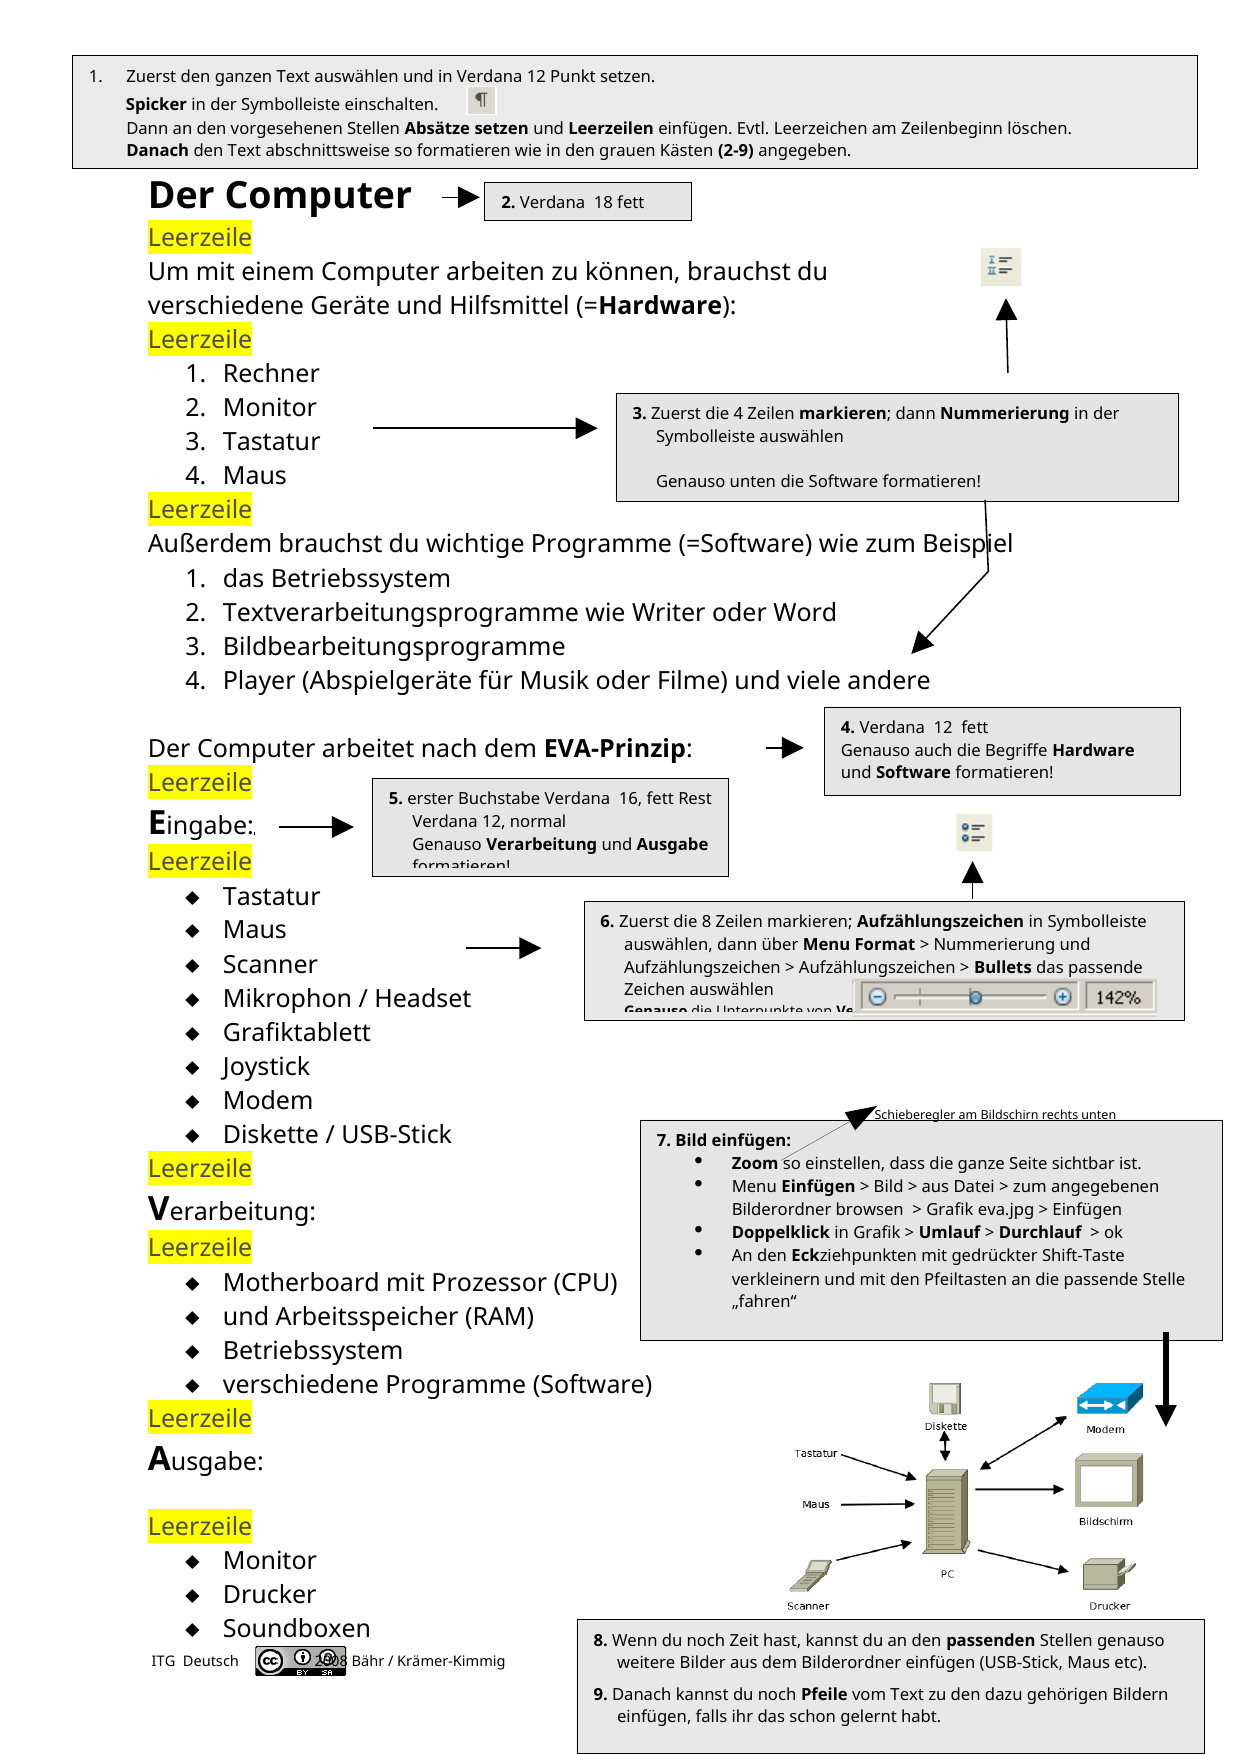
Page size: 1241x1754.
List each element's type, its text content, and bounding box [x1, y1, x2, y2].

text Spicker in der Symbolleiste einschalten. [88, 87, 1194, 116]
text Leerzeile [148, 1400, 787, 1434]
text Leerzeile [148, 1230, 640, 1264]
list Bildbearbeitungsprogramme [185, 628, 1050, 662]
list Diskette / USB-Stick [185, 1117, 848, 1151]
list An den Eckziehpunkten mit gedrückter Shift-Taste verkleinern und mit den Pfeiltasten an die passende Stelle „fahren“ [694, 1244, 1206, 1312]
list Doppelklick in Grafik > Umlauf > Durchlauf > ok [694, 1221, 1206, 1244]
list Zoom so einstellen, dass die ganze Seite sichtbar ist. [694, 1151, 1206, 1175]
list Drucker [185, 1577, 787, 1611]
text 5. erster Buchstabe Verdana 16, fett Rest Verdana 12, normal Genauso Verarbeitung und Ausgabe formatieren! [388, 787, 713, 868]
list 3. Zuerst die 4 Zeilen markieren; dann Nummerierung in der Symbolleiste auswählen Genauso unten die Software formatieren! [632, 402, 1163, 493]
list Modem [185, 1082, 1050, 1117]
text Dann an den vorgesehenen Stellen Absätze setzen und Leerzeilen einfügen. Evtl. Leerzeichen am Zeilenbeginn löschen. [88, 116, 1194, 139]
text 4. Verdana 12 fett Genauso auch die Begriffe Hardware und Software formatieren! [841, 716, 1164, 784]
text Leerzeile [148, 844, 354, 878]
list verschiedene Programme (Software) [185, 1366, 1050, 1400]
picture [981, 248, 1022, 286]
text [730, 799, 1050, 844]
list Maus [185, 912, 583, 946]
text Um mit einem Computer arbeiten zu können, brauchst du verschiedene Geräte und Hilfsmittel (=Hardware): [148, 254, 1050, 322]
text Ausgabe: [148, 1434, 787, 1480]
text Leerzeile [148, 764, 354, 799]
list 8. Wenn du noch Zeit hast, kannst du an den passenden Stellen genauso weitere Bilder aus dem Bilderordner einfügen (USB-Stick, Maus etc). [593, 1628, 1189, 1674]
list Zuerst den ganzen Text auswählen und in Verdana 12 Punkt setzen. [88, 64, 1182, 87]
picture [956, 814, 993, 851]
text Verarbeitung: [148, 1185, 640, 1230]
picture [787, 1383, 1144, 1612]
list Genauso die Unterpunkte von Verarbeitung und Ausgabe formatieren! [624, 1001, 852, 1012]
text Eingabe: [148, 799, 371, 844]
list das Betriebssystem [185, 560, 987, 594]
list [800, 1129, 1206, 1151]
text 2. Verdana 18 fett [501, 191, 676, 212]
list Betriebssystem [185, 1332, 1050, 1366]
list Menu Einfügen > Bild > aus Datei > zum angegebenen Bilderordner browsen > Grafik eva.jpg > Einfügen [694, 1175, 1206, 1221]
text Der Computer arbeitet nach dem EVA-Prinzip: [148, 731, 824, 764]
picture [852, 978, 1158, 1017]
text Leerzeile [148, 1151, 640, 1185]
list Soundboxen [185, 1611, 1050, 1645]
list Monitor [185, 390, 1050, 424]
picture [467, 87, 495, 114]
list Tastatur [185, 878, 1050, 912]
list [938, 594, 1050, 628]
text Leerzeile [148, 322, 354, 356]
text Außerdem brauchst du wichtige Programme (=Software) wie zum Beispiel [148, 526, 986, 560]
list Textverarbeitungsprogramme wie Writer oder Word [185, 594, 965, 628]
list 9. Danach kannst du noch Pfeile vom Text zu den dazu gehörigen Bildern einfügen, falls ihr das schon gelernt habt. [593, 1682, 1189, 1728]
picture [1081, 1402, 1111, 1409]
list Tastatur [185, 424, 615, 458]
text Der Computer [148, 169, 1050, 219]
list Player (Abspielgeräte für Musik oder Filme) und viele andere [185, 662, 1050, 696]
text Leerzeile [148, 492, 354, 526]
list Scanner [185, 946, 583, 980]
list Rechner [185, 356, 1050, 390]
picture [1119, 1402, 1125, 1409]
list Motherboard mit Prozessor (CPU) [185, 1264, 640, 1298]
list Joystick [185, 1048, 1050, 1082]
picture [255, 1646, 347, 1676]
list Grafiktablett [185, 1014, 1050, 1048]
text Außerdem brauchst du wichtige Programme (=Software) wie zum Beispiel [988, 526, 1050, 560]
list 6. Zuerst die 8 Zeilen markieren; Aufzählungszeichen in Symbolleiste auswählen, dann über Menu Format > Nummerierung und Aufzählungszeichen > Aufzählungszeichen > Bullets das passende Zeichen auswählen [600, 910, 1168, 1001]
list Monitor [185, 1543, 787, 1577]
text Danach den Text abschnittsweise so formatieren wie in den grauen Kästen (2-9) angegeben. [88, 139, 1182, 160]
list Mikrophon / Headset [185, 980, 583, 1014]
list und Arbeitsspeicher (RAM) [185, 1298, 640, 1332]
text Leerzeile [148, 219, 354, 254]
text Leerzeile [148, 1509, 787, 1543]
list Maus [185, 458, 615, 492]
list 7. Bild einfügen: [657, 1129, 834, 1151]
list [970, 560, 1050, 594]
